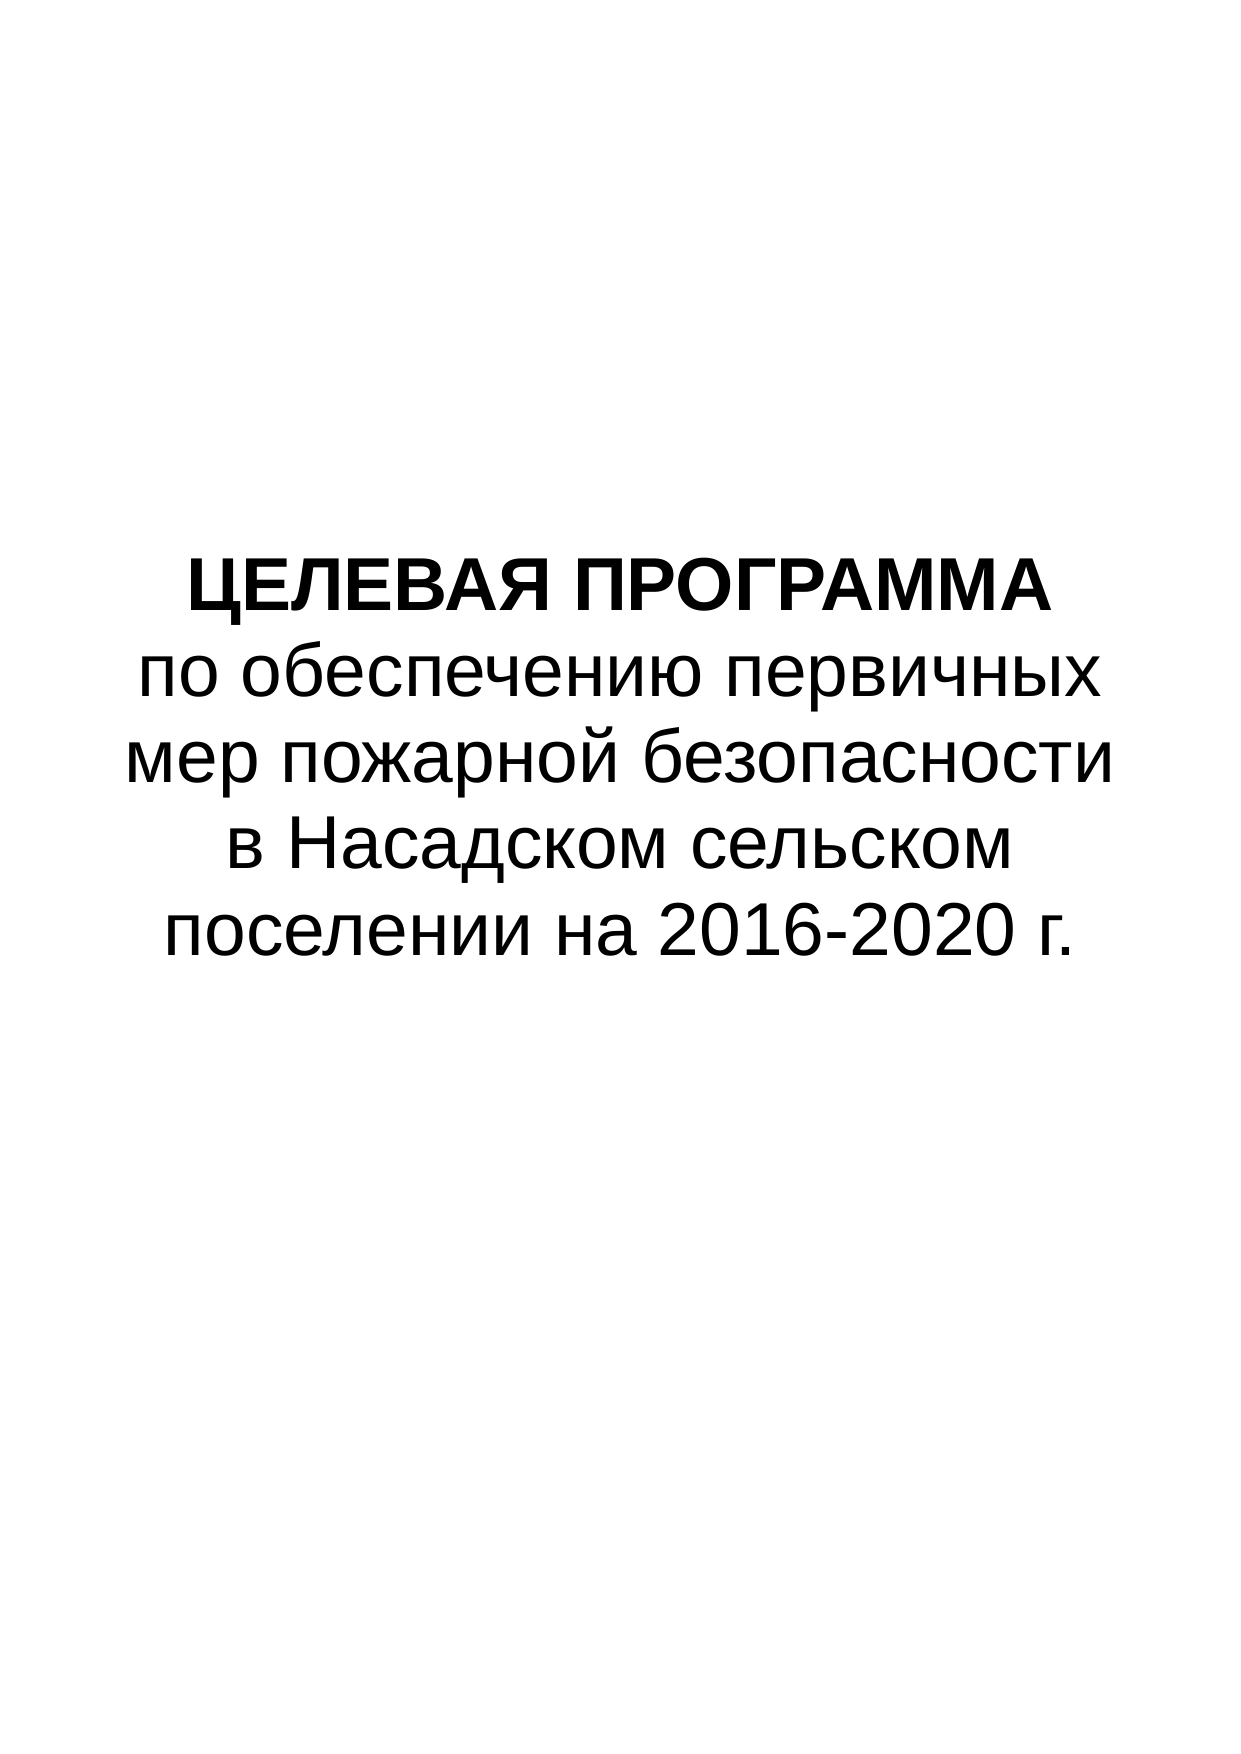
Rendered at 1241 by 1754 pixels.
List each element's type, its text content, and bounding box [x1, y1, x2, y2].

text ЦЕЛЕВАЯ ПРОГРАММА [118, 540, 1122, 626]
text по обеспечению первичных мер пожарной безопасности в Насадском сельском поселении на 2016-2020 г. [118, 626, 1122, 971]
